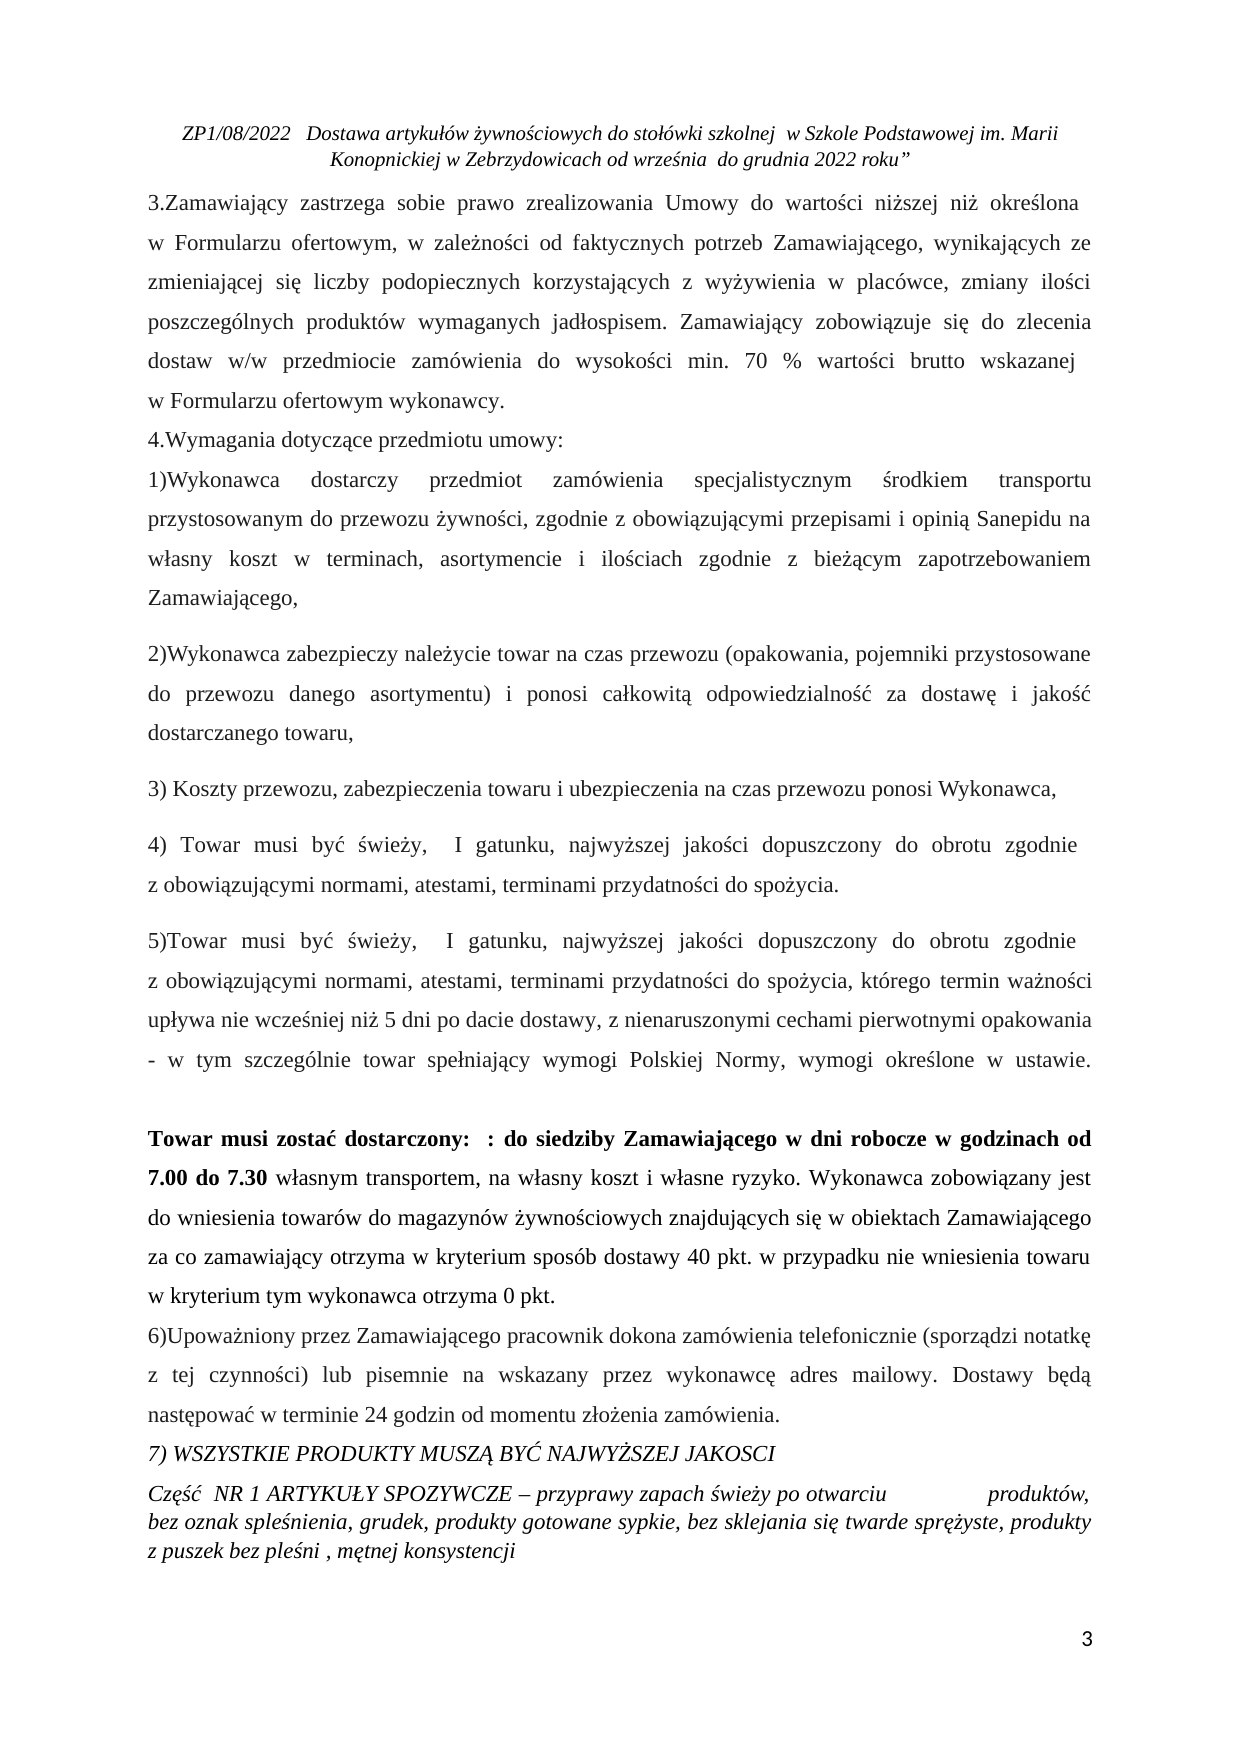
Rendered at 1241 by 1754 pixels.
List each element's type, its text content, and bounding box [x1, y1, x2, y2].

text 5)Towar musi być świeży, I gatunku, najwyższej jakości dopuszczony do obrotu zgodnie z obowiązującymi normami, atestami, terminami przydatności do spożycia, którego termin ważności upływa nie wcześniej niż 5 dni po dacie dostawy, z nienaruszonymi cechami pierwotnymi opakowania - w tym szczególnie towar spełniający wymogi Polskiej Normy, wymogi określone w ustawie. [148, 927, 1093, 1111]
text Część NR 1 ARTYKUŁY SPOZYWCZE – przyprawy zapach świeży po otwarciu produktów, bez oznak spleśnienia, grudek, produkty gotowane sypkie, bez sklejania się twarde sprężyste, produkty z puszek bez pleśni , mętnej konsystencji [148, 1480, 1093, 1563]
text 6)Upoważniony przez Zamawiającego pracownik dokona zamówienia telefonicznie (sporządzi notatkę z tej czynności) lub pisemnie na wskazany przez wykonawcę adres mailowy. Dostawy będą następować w terminie 24 godzin od momentu złożenia zamówienia. [148, 1322, 1093, 1427]
text 4.Wymagania dotyczące przedmiotu umowy: [148, 426, 1093, 453]
text 3) Koszty przewozu, zabezpieczenia towaru i ubezpieczenia na czas przewozu ponosi Wykonawca, [148, 775, 1093, 802]
text 7) WSZYSTKIE PRODUKTY MUSZĄ BYĆ NAJWYŻSZEJ JAKOSCI [148, 1440, 1093, 1467]
text 3.Zamawiający zastrzega sobie prawo zrealizowania Umowy do wartości niższej niż określona w Formularzu ofertowym, w zależności od faktycznych potrzeb Zamawiającego, wynikających ze zmieniającej się liczby podopiecznych korzystających z wyżywienia w placówce, zmiany ilości poszczególnych produktów wymaganych jadłospisem. Zamawiający zobowiązuje się do zlecenia dostaw w/w przedmiocie zamówienia do wysokości min. 70 % wartości brutto wskazanej w Formularzu ofertowym wykonawcy. [148, 189, 1093, 413]
text 2)Wykonawca zabezpieczy należycie towar na czas przewozu (opakowania, pojemniki przystosowane do przewozu danego asortymentu) i ponosi całkowitą odpowiedzialność za dostawę i jakość dostarczanego towaru, [148, 640, 1093, 746]
text 1)Wykonawca dostarczy przedmiot zamówienia specjalistycznym środkiem transportu przystosowanym do przewozu żywności, zgodnie z obowiązującymi przepisami i opinią Sanepidu na własny koszt w terminach, asortymencie i ilościach zgodnie z bieżącym zapotrzebowaniem Zamawiającego, [148, 466, 1093, 611]
text Towar musi zostać dostarczony: : do siedziby Zamawiającego w dni robocze w godzinach od 7.00 do 7.30 własnym transportem, na własny koszt i własne ryzyko. Wykonawca zobowiązany jest do wniesienia towarów do magazynów żywnościowych znajdujących się w obiektach Zamawiającego za co zamawiający otrzyma w kryterium sposób dostawy 40 pkt. w przypadku nie wniesienia towaru w kryterium tym wykonawca otrzyma 0 pkt. [148, 1124, 1093, 1309]
text 4) Towar musi być świeży, I gatunku, najwyższej jakości dopuszczony do obrotu zgodnie z obowiązującymi normami, atestami, terminami przydatności do spożycia. [148, 832, 1093, 897]
